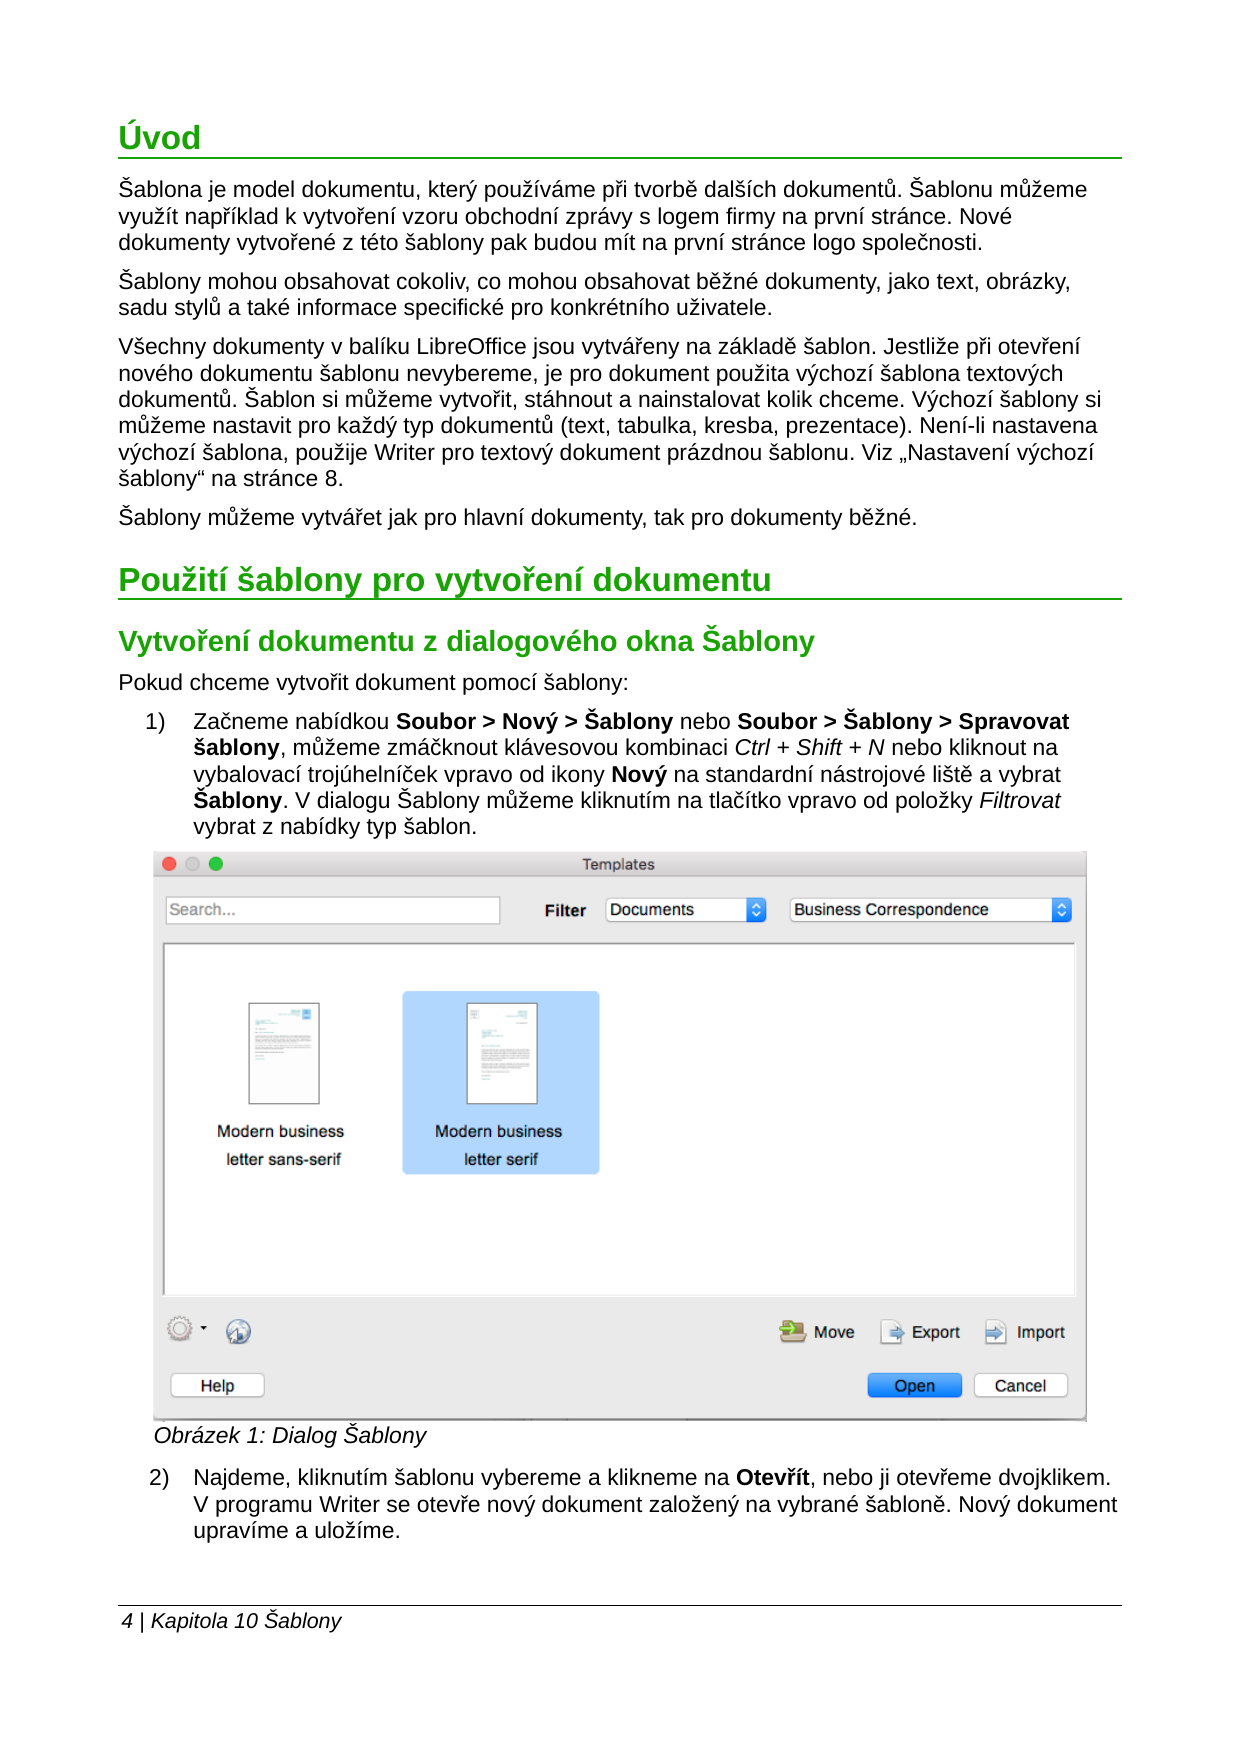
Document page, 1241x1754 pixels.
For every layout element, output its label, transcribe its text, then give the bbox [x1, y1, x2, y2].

text Všechny dokumenty v balíku LibreOffice jsou vytvářeny na základě šablon. Jestliže při otevření nového dokumentu šablonu nevybereme, je pro dokument použita výchozí šablona textových dokumentů. Šablon si můžeme vytvořit, stáhnout a nainstalovat kolik chceme. Výchozí šablony si můžeme nastavit pro každý typ dokumentů (text, tabulka, kresba, prezentace). Není-li nastavena výchozí šablona, použije Writer pro textový dokument prázdnou šablonu. Viz „Nastavení výchozí šablony“ na stránce 8. [118, 333, 1122, 491]
list Pokud chceme vytvořit dokument pomocí šablony: [118, 669, 1122, 695]
list Začneme nabídkou Soubor > Nový > Šablony nebo Soubor > Šablony > Spravovat šablony, můžeme zmáčknout klávesovou kombinaci Ctrl + Shift + N nebo kliknout na vybalovací trojúhelníček vpravo od ikony Nový na standardní nástrojové liště a vybrat Šablony. V dialogu Šablony můžeme kliknutím na tlačítko vpravo od položky Filtrovat vybrat z nabídky typ šablon. [165, 708, 1122, 840]
picture [153, 851, 1087, 1422]
list Najdeme, kliknutím šablonu vybereme a klikneme na Otevřít, nebo ji otevřeme dvojklikem. V programu Writer se otevře nový dokument založený na vybrané šabloně. Nový dokument upravíme a uložíme. [169, 1464, 1122, 1543]
text Šablony mohou obsahovat cokoliv, co mohou obsahovat běžné dokumenty, jako text, obrázky, sadu stylů a také informace specifické pro konkrétního uživatele. [118, 268, 1122, 321]
text Šablona je model dokumentu, který používáme při tvorbě dalších dokumentů. Šablonu můžeme využít například k vytvoření vzoru obchodní zprávy s logem firmy na první stránce. Nové dokumenty vytvořené z této šablony pak budou mít na první stránce logo společnosti. [118, 176, 1122, 255]
text Obrázek 1: Dialog Šablony [153, 1422, 1087, 1448]
subtitle Vytvoření dokumentu z dialogového okna Šablony [118, 624, 1122, 657]
text Šablony můžeme vytvářet jak pro hlavní dokumenty, tak pro dokumenty běžné. [118, 504, 1122, 530]
subtitle Použití šablony pro vytvoření dokumentu [118, 559, 1122, 598]
subtitle Úvod [118, 118, 1122, 157]
